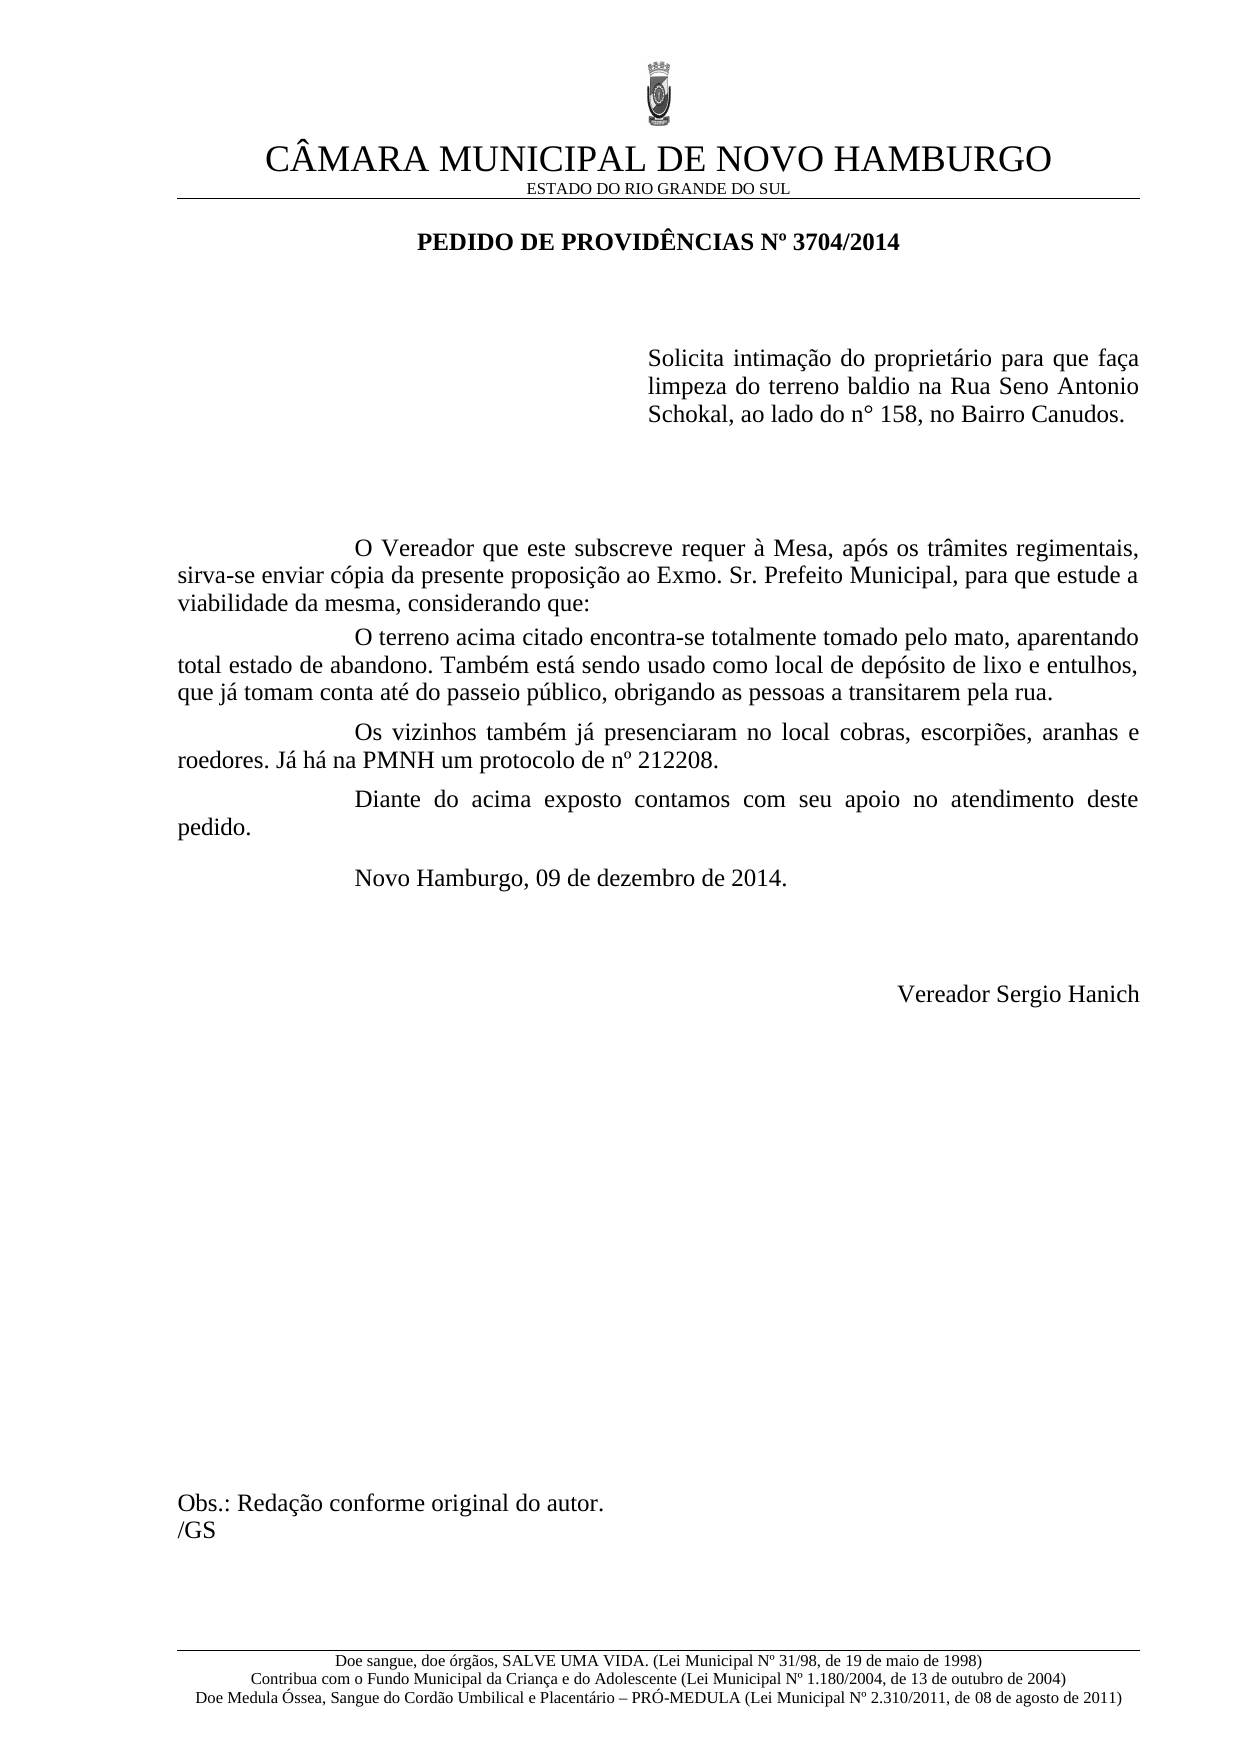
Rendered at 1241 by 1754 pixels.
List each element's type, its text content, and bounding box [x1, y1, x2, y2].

text Diante do acima exposto contamos com seu apoio no atendimento deste pedido. [177, 785, 1140, 841]
text Novo Hamburgo, 09 de dezembro de 2014. [177, 864, 1140, 892]
text PEDIDO DE PROVIDÊNCIAS Nº 3704/2014 [177, 228, 1140, 256]
text Os vizinhos também já presenciaram no local cobras, escorpiões, aranhas e roedores. Já há na PMNH um protocolo de nº 212208. [177, 718, 1140, 773]
text Obs.: Redação conforme original do autor. [177, 1489, 1140, 1516]
text Vereador Sergio Hanich [768, 981, 1140, 1008]
text O terreno acima citado encontra-se totalmente tomado pelo mato, aparentando total estado de abandono. Também está sendo usado como local de depósito de lixo e entulhos, que já tomam conta até do passeio público, obrigando as pessoas a transitarem pela rua. [177, 623, 1140, 706]
text O Vereador que este subscreve requer à Mesa, após os trâmites regimentais, sirva-se enviar cópia da presente proposição ao Exmo. Sr. Prefeito Municipal, para que estude a viabilidade da mesma, considerando que: [177, 534, 1140, 617]
text /GS [177, 1516, 1140, 1544]
text Solicita intimação do proprietário para que faça limpeza do terreno baldio na Rua Seno Antonio Schokal, ao lado do n° 158, no Bairro Canudos. [648, 344, 1140, 428]
